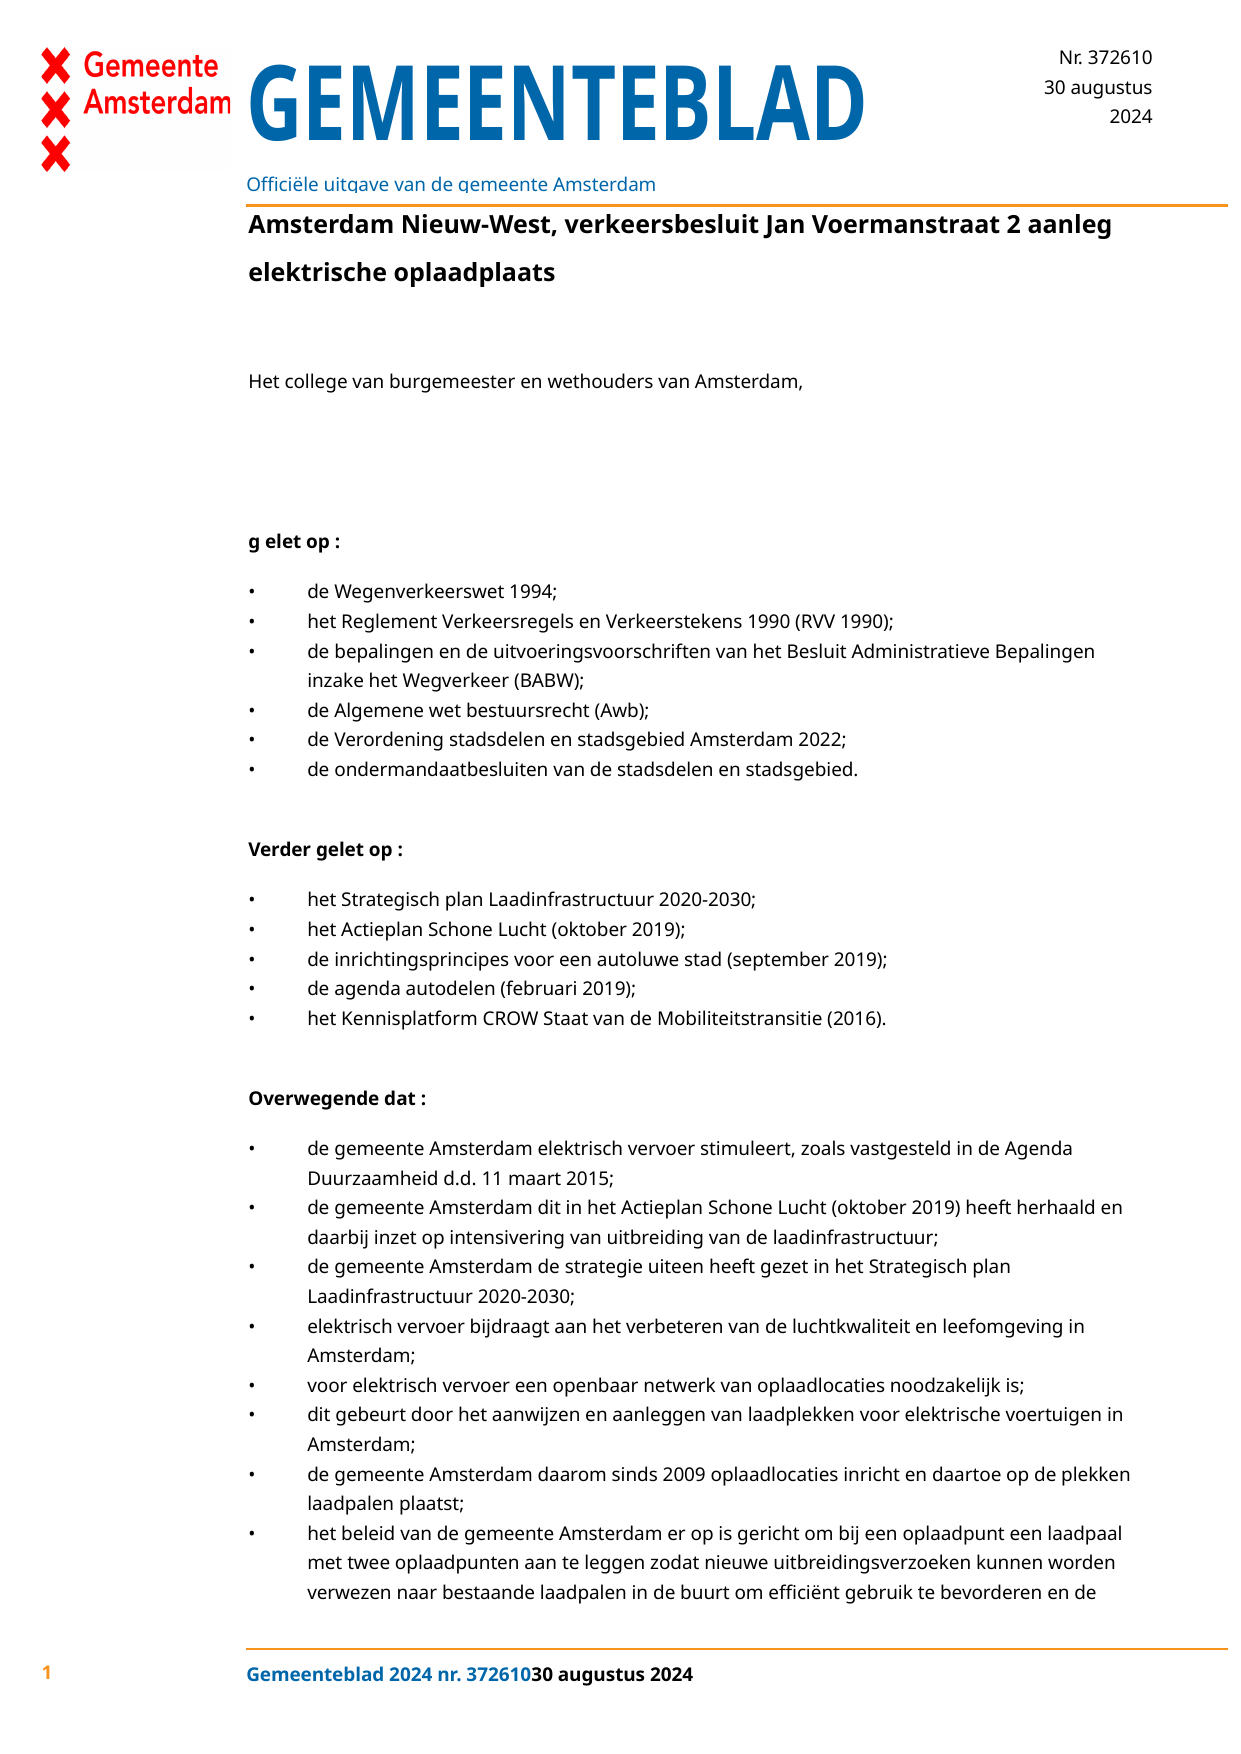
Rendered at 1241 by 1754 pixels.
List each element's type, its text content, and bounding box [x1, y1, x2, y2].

list elektrisch vervoer bijdraagt aan het verbeteren van de luchtkwaliteit en leefomgeving in Amsterdam; [248, 1313, 1152, 1368]
list het Strategisch plan Laadinfrastructuur 2020-2030; [248, 887, 1152, 912]
list de Algemene wet bestuursrecht (Awb); [248, 697, 1152, 723]
list de gemeente Amsterdam dit in het Actieplan Schone Lucht (oktober 2019) heeft herhaald en daarbij inzet op intensivering van uitbreiding van de laadinfrastructuur; [248, 1194, 1152, 1250]
list het beleid van de gemeente Amsterdam er op is gericht om bij een oplaadpunt een laadpaal met twee oplaadpunten aan te leggen zodat nieuwe uitbreidingsverzoeken kunnen worden verwezen naar bestaande laadpalen in de buurt om efficiënt gebruik te bevorderen en de [248, 1520, 1152, 1605]
text Amsterdam Nieuw-West, verkeersbesluit Jan Voermanstraat 2 aanleg elektrische oplaadplaats [248, 207, 1152, 288]
list de gemeente Amsterdam de strategie uiteen heeft gezet in het Strategisch plan Laadinfrastructuur 2020-2030; [248, 1254, 1152, 1309]
list de agenda autodelen (februari 2019); [248, 975, 1152, 1001]
list voor elektrisch vervoer een openbaar netwerk van oplaadlocaties noodzakelijk is; [248, 1372, 1152, 1398]
list de ondermandaatbesluiten van de stadsdelen en stadsgebied. [248, 756, 1152, 782]
list het Kennisplatform CROW Staat van de Mobiliteitstransitie (2016). [248, 1005, 1152, 1031]
list de gemeente Amsterdam elektrisch vervoer stimuleert, zoals vastgesteld in de Agenda Duurzaamheid d.d. 11 maart 2015; [248, 1135, 1152, 1191]
text Verder gelet op : [248, 836, 1152, 862]
text g elet op : [248, 528, 1152, 554]
picture [41, 47, 231, 172]
list het Reglement Verkeersregels en Verkeerstekens 1990 (RVV 1990); [248, 608, 1152, 634]
list het Actieplan Schone Lucht (oktober 2019); [248, 916, 1152, 942]
list dit gebeurt door het aanwijzen en aanleggen van laadplekken voor elektrische voertuigen in Amsterdam; [248, 1402, 1152, 1457]
text Het college van burgemeester en wethouders van Amsterdam, [248, 368, 1152, 394]
list de inrichtingsprincipes voor een autoluwe stad (september 2019); [248, 946, 1152, 971]
list de Wegenverkeerswet 1994; [248, 579, 1152, 604]
list de bepalingen en de uitvoeringsvoorschriften van het Besluit Administratieve Bepalingen inzake het Wegverkeer (BABW); [248, 638, 1152, 693]
text Overwegende dat : [248, 1085, 1152, 1111]
list de gemeente Amsterdam daarom sinds 2009 oplaadlocaties inricht en daartoe op de plekken laadpalen plaatst; [248, 1461, 1152, 1516]
list de Verordening stadsdelen en stadsgebied Amsterdam 2022; [248, 727, 1152, 752]
